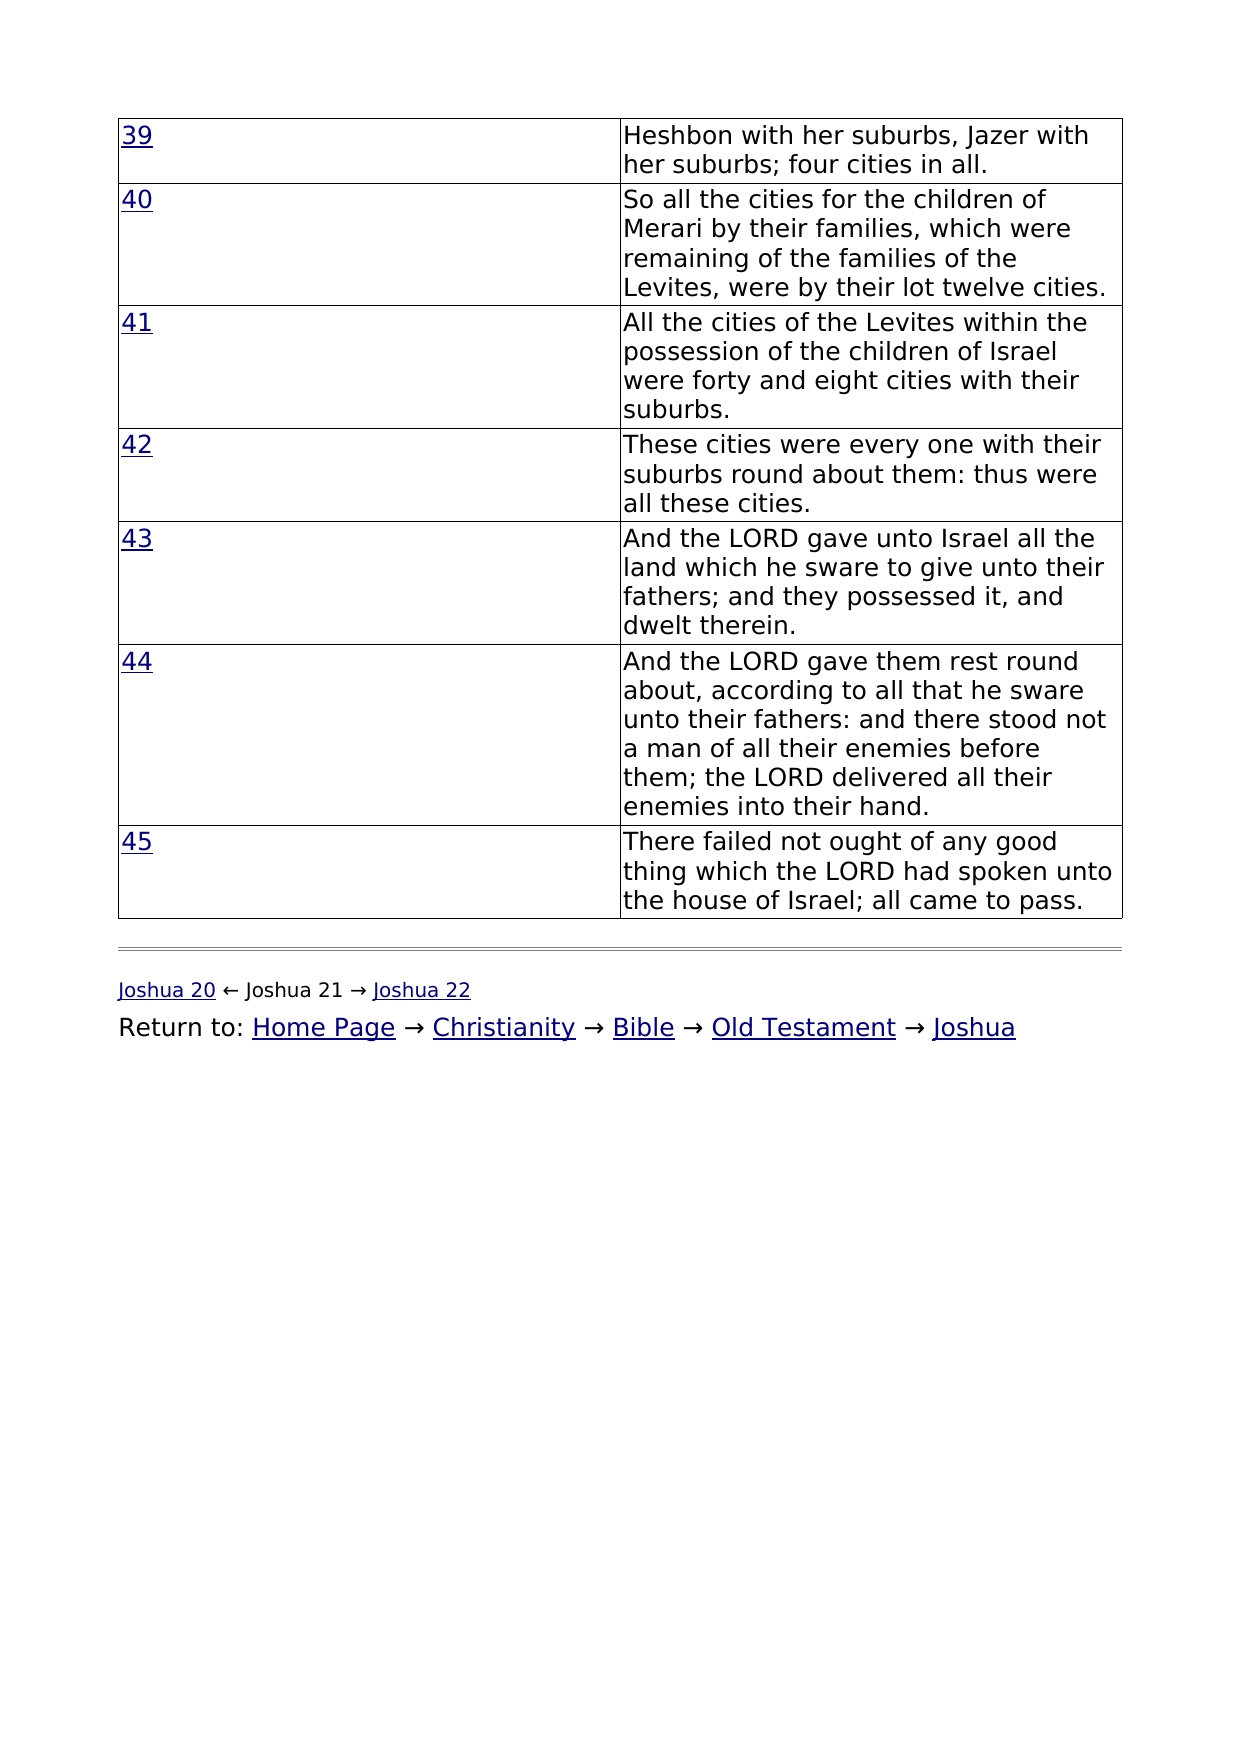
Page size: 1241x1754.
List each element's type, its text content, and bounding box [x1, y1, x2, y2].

table_cell 45 [119, 826, 620, 918]
text Return to: Home Page → Christianity → Bible → Old Testament → Joshua [118, 1013, 1122, 1042]
table_cell 43 [119, 522, 620, 644]
table_cell All the cities of the Levites within the possession of the children of Israel were forty and eight cities with their suburbs. [621, 306, 1122, 428]
table_cell And the LORD gave them rest round about, according to all that he sware unto their fathers: and there stood not a man of all their enemies before them; the LORD delivered all their enemies into their hand. [621, 645, 1122, 824]
table_cell 40 [119, 184, 620, 305]
table_cell Heshbon with her suburbs, Jazer with her suburbs; four cities in all. [621, 119, 1122, 182]
table_cell There failed not ought of any good thing which the LORD had spoken unto the house of Israel; all came to pass. [621, 826, 1122, 918]
table_cell 42 [119, 429, 620, 521]
text Joshua 20 ← Joshua 21 → Joshua 22 [118, 979, 1122, 1013]
table_cell So all the cities for the children of Merari by their families, which were remaining of the families of the Levites, were by their lot twelve cities. [621, 184, 1122, 305]
table_cell 41 [119, 306, 620, 428]
table_cell 44 [119, 645, 620, 824]
table_cell 39 [119, 119, 620, 182]
table_cell And the LORD gave unto Israel all the land which he sware to give unto their fathers; and they possessed it, and dwelt therein. [621, 522, 1122, 644]
table_cell These cities were every one with their suburbs round about them: thus were all these cities. [621, 429, 1122, 521]
